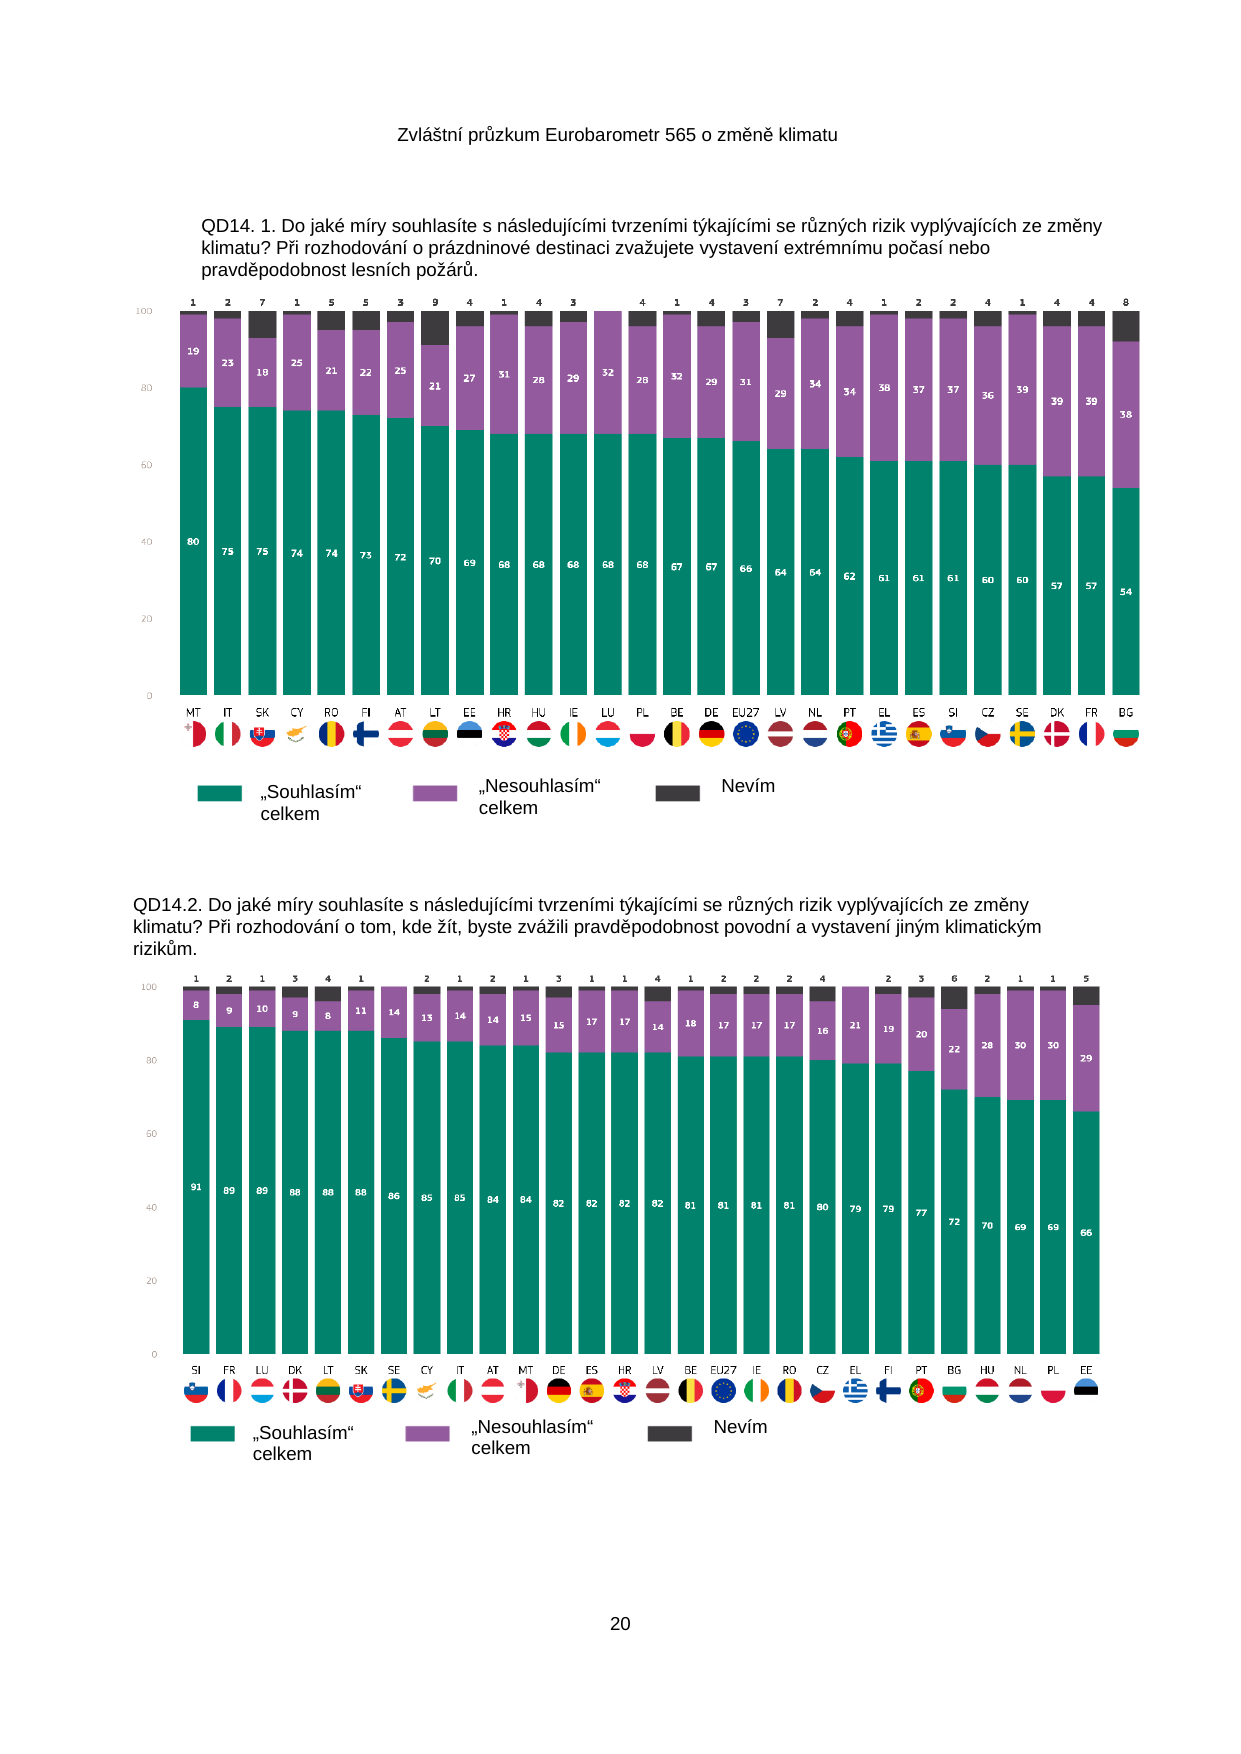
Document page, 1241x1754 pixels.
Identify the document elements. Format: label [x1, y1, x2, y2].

picture [133, 962, 1109, 1450]
picture [127, 291, 1150, 748]
picture [180, 763, 707, 810]
